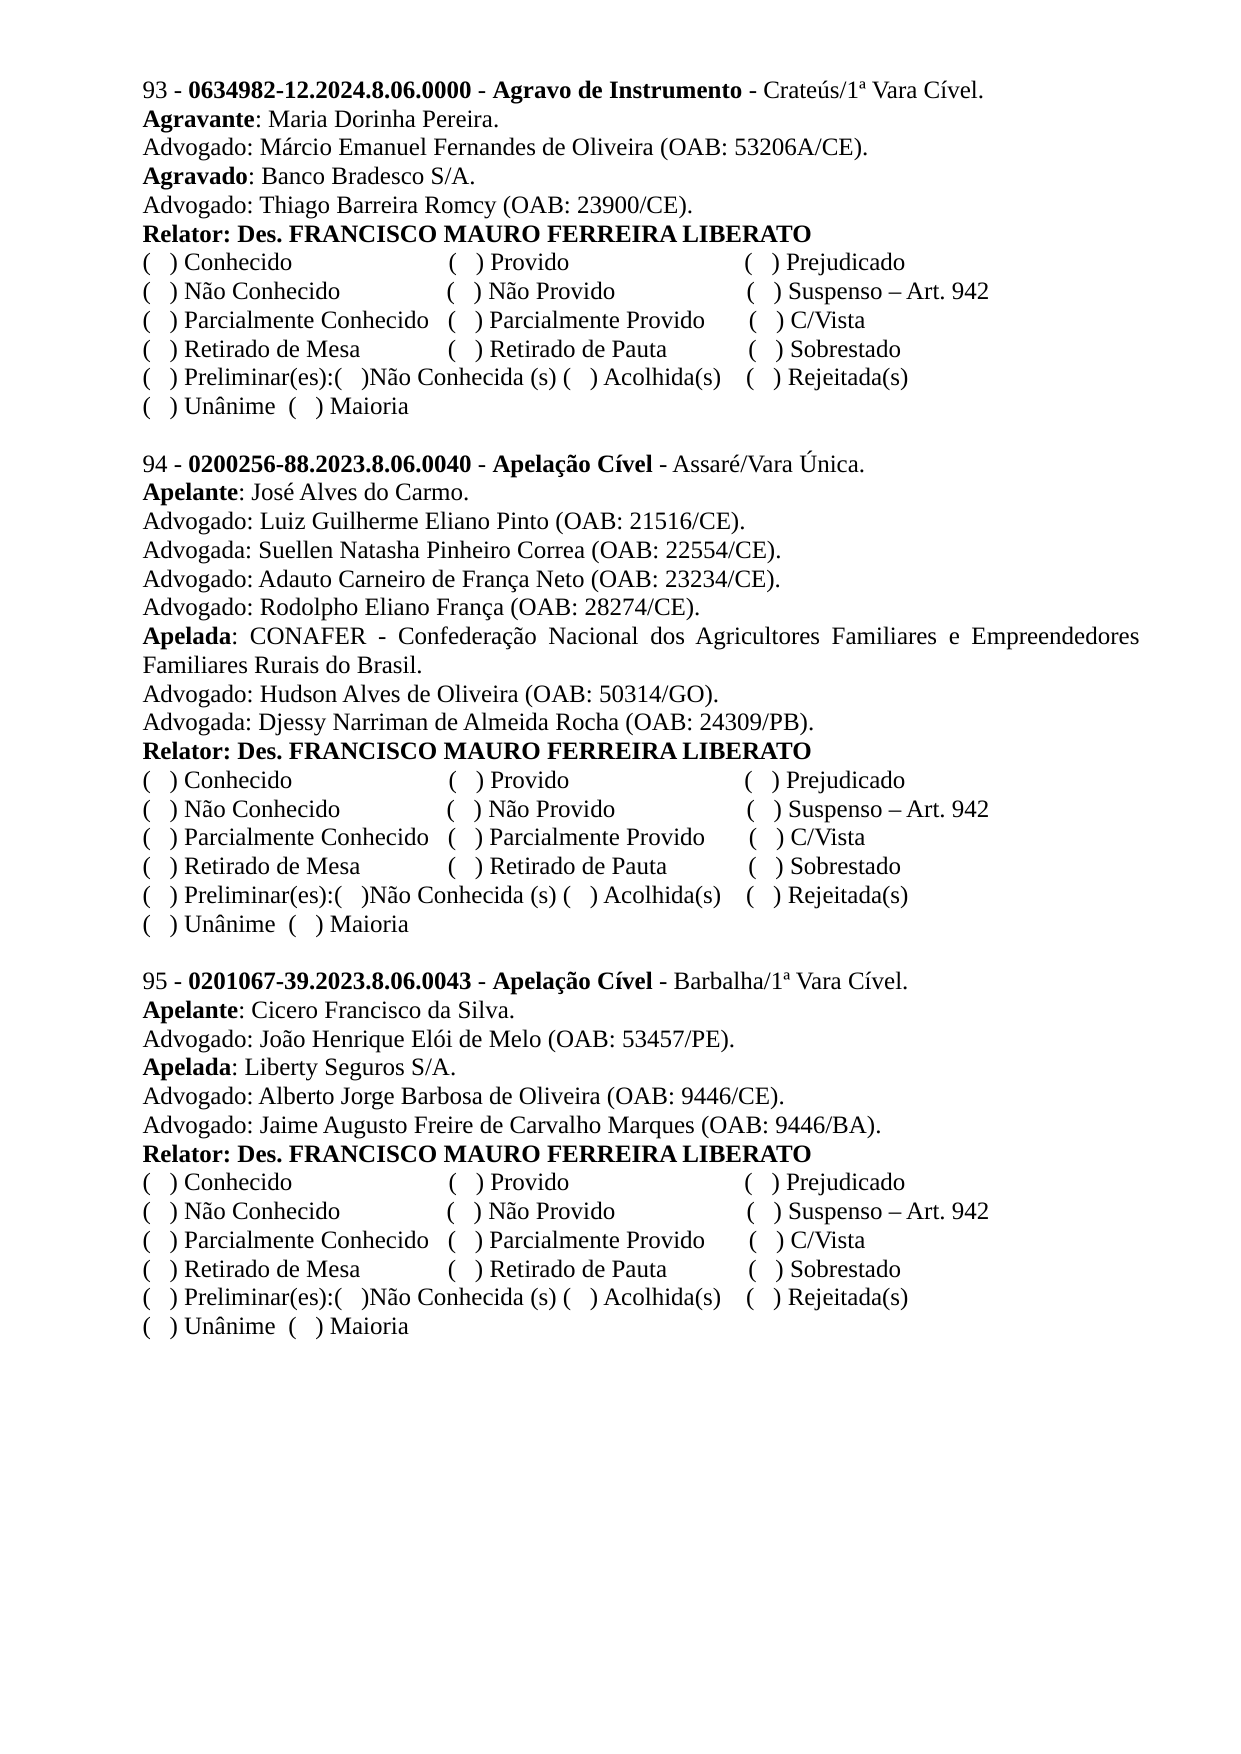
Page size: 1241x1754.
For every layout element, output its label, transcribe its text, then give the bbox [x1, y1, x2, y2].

text ( ) Conhecido ( ) Provido ( ) Prejudicado [142, 247, 1141, 276]
text Relator: Des. FRANCISCO MAURO FERREIRA LIBERATO [142, 1139, 1141, 1167]
text Advogada: Suellen Natasha Pinheiro Correa (OAB: 22554/CE). [142, 535, 1141, 564]
text Advogado: Adauto Carneiro de França Neto (OAB: 23234/CE). [142, 564, 1141, 592]
text ( ) Unânime ( ) Maioria [142, 909, 1158, 937]
text Advogado: Márcio Emanuel Fernandes de Oliveira (OAB: 53206A/CE). [142, 132, 1141, 161]
text ( ) Retirado de Mesa ( ) Retirado de Pauta ( ) Sobrestado [142, 334, 1158, 362]
text Apelada: CONAFER - Confederação Nacional dos Agricultores Familiares e Empreendedores Familiares Rurais do Brasil. [142, 621, 1141, 679]
text Advogado: Luiz Guilherme Eliano Pinto (OAB: 21516/CE). [142, 506, 1141, 535]
text Agravante: Maria Dorinha Pereira. [142, 104, 1141, 132]
text Advogada: Djessy Narriman de Almeida Rocha (OAB: 24309/PB). [142, 707, 1141, 736]
text ( ) Conhecido ( ) Provido ( ) Prejudicado [142, 765, 1141, 794]
text 94 - 0200256-88.2023.8.06.0040 - Apelação Cível - Assaré/Vara Única. [142, 449, 1141, 477]
text ( ) Parcialmente Conhecido ( ) Parcialmente Provido ( ) C/Vista [142, 822, 1158, 851]
text Advogado: Alberto Jorge Barbosa de Oliveira (OAB: 9446/CE). [142, 1081, 1141, 1110]
text Agravado: Banco Bradesco S/A. [142, 161, 1141, 190]
text ( ) Não Conhecido ( ) Não Provido ( ) Suspenso – Art. 942 [142, 276, 1158, 305]
text ( ) Unânime ( ) Maioria [142, 391, 1158, 420]
text Advogado: Jaime Augusto Freire de Carvalho Marques (OAB: 9446/BA). [142, 1110, 1141, 1139]
text Relator: Des. FRANCISCO MAURO FERREIRA LIBERATO [142, 219, 1141, 247]
text Relator: Des. FRANCISCO MAURO FERREIRA LIBERATO [142, 736, 1141, 765]
text Apelante: Cicero Francisco da Silva. [142, 995, 1141, 1024]
text ( ) Não Conhecido ( ) Não Provido ( ) Suspenso – Art. 942 [142, 1196, 1158, 1225]
text Advogado: Thiago Barreira Romcy (OAB: 23900/CE). [142, 190, 1141, 219]
text ( ) Retirado de Mesa ( ) Retirado de Pauta ( ) Sobrestado [142, 851, 1158, 880]
text ( ) Preliminar(es):( )Não Conhecida (s) ( ) Acolhida(s) ( ) Rejeitada(s) [142, 880, 1158, 909]
text ( ) Unânime ( ) Maioria [142, 1311, 1158, 1340]
text 95 - 0201067-39.2023.8.06.0043 - Apelação Cível - Barbalha/1ª Vara Cível. [142, 966, 1141, 995]
text ( ) Retirado de Mesa ( ) Retirado de Pauta ( ) Sobrestado [142, 1254, 1158, 1282]
text Advogado: João Henrique Elói de Melo (OAB: 53457/PE). [142, 1024, 1141, 1052]
text 93 - 0634982-12.2024.8.06.0000 - Agravo de Instrumento - Crateús/1ª Vara Cível. [142, 75, 1141, 104]
text Apelante: José Alves do Carmo. [142, 477, 1141, 506]
text ( ) Parcialmente Conhecido ( ) Parcialmente Provido ( ) C/Vista [142, 305, 1158, 334]
text ( ) Parcialmente Conhecido ( ) Parcialmente Provido ( ) C/Vista [142, 1225, 1158, 1254]
text ( ) Preliminar(es):( )Não Conhecida (s) ( ) Acolhida(s) ( ) Rejeitada(s) [142, 1282, 1158, 1311]
text ( ) Não Conhecido ( ) Não Provido ( ) Suspenso – Art. 942 [142, 794, 1158, 822]
text Advogado: Hudson Alves de Oliveira (OAB: 50314/GO). [142, 679, 1141, 707]
text ( ) Preliminar(es):( )Não Conhecida (s) ( ) Acolhida(s) ( ) Rejeitada(s) [142, 362, 1158, 391]
text ( ) Conhecido ( ) Provido ( ) Prejudicado [142, 1167, 1141, 1196]
text Apelada: Liberty Seguros S/A. [142, 1052, 1141, 1081]
text Advogado: Rodolpho Eliano França (OAB: 28274/CE). [142, 592, 1141, 621]
